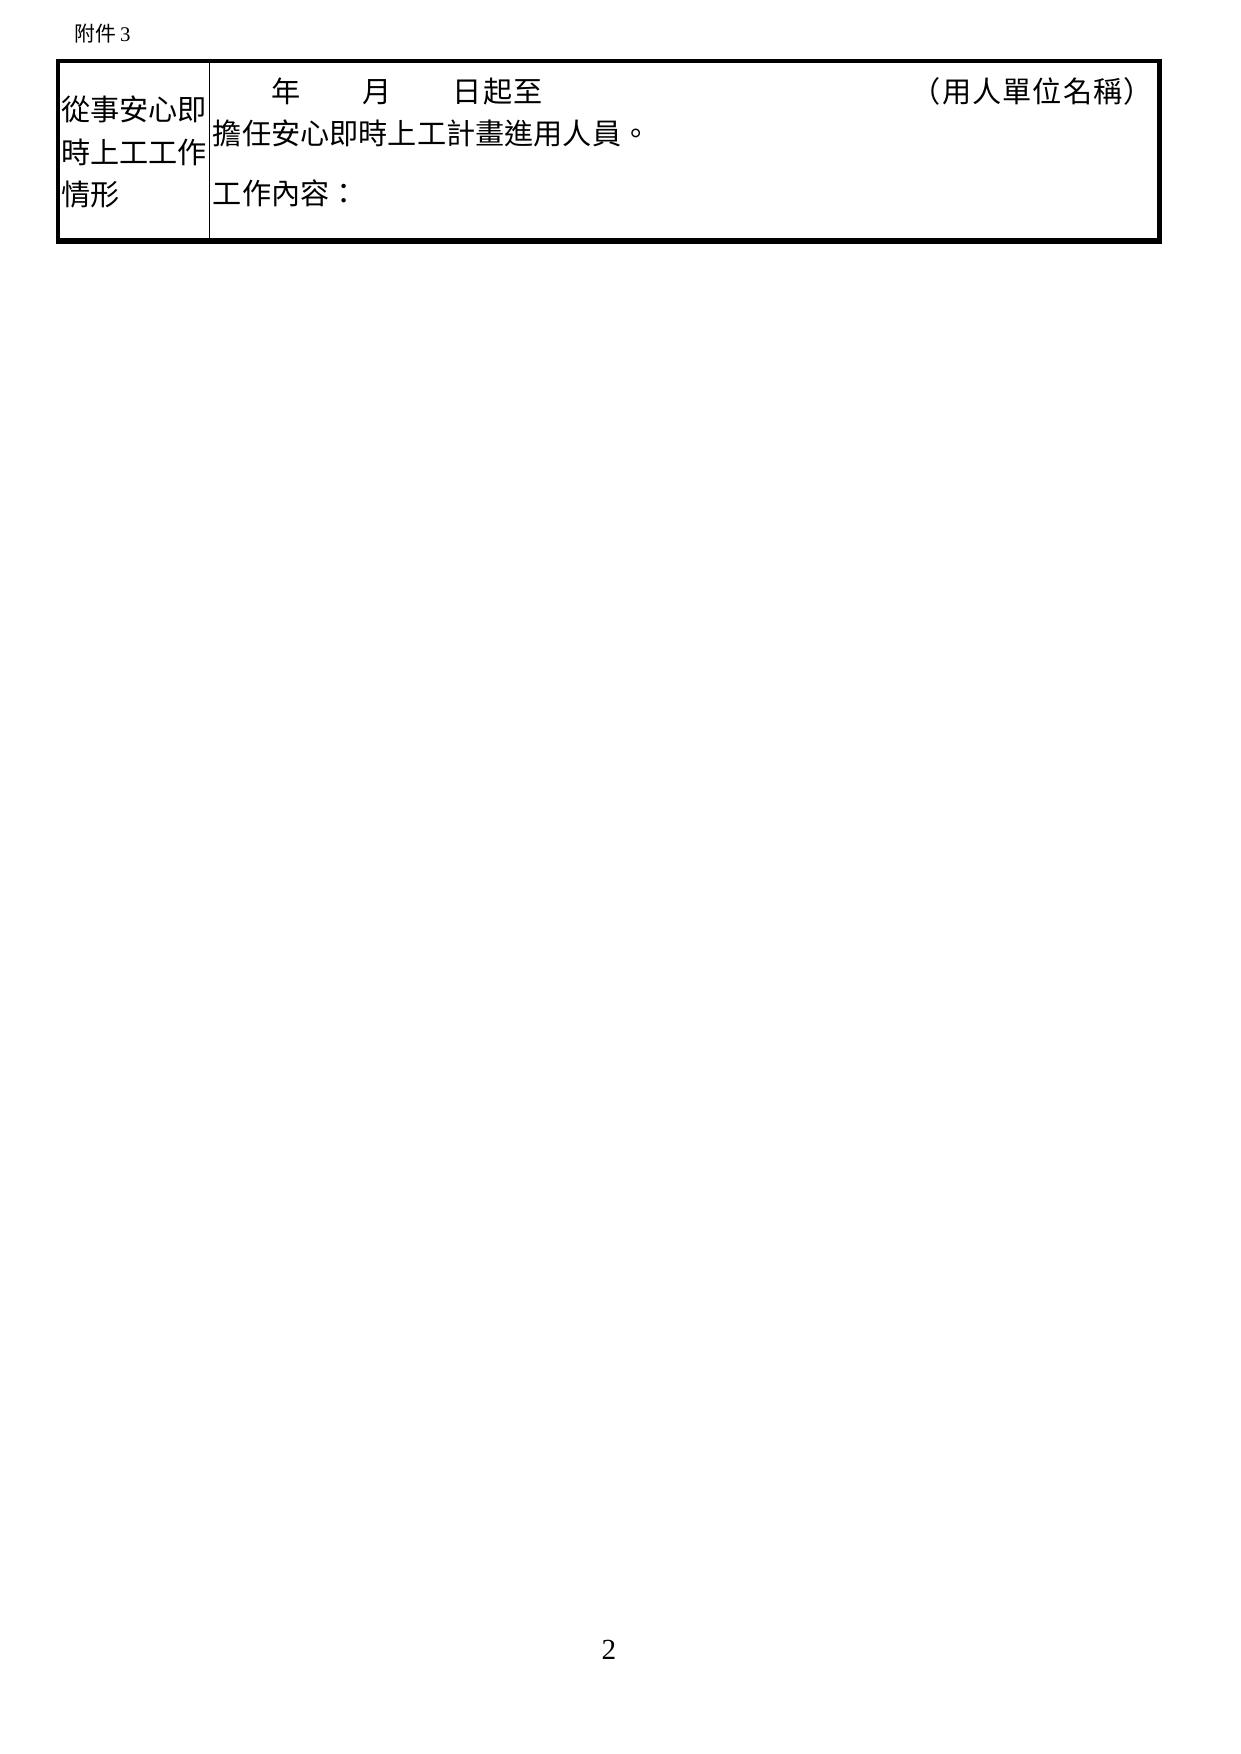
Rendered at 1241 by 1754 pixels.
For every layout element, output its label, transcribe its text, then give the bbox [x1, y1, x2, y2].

table_cell 從事安心即時上工工作情形 [60, 63, 209, 238]
table_cell 年 月 日起至 （用人單位名稱） 擔任安心即時上工計畫進用人員。 工作內容： [210, 63, 1157, 238]
